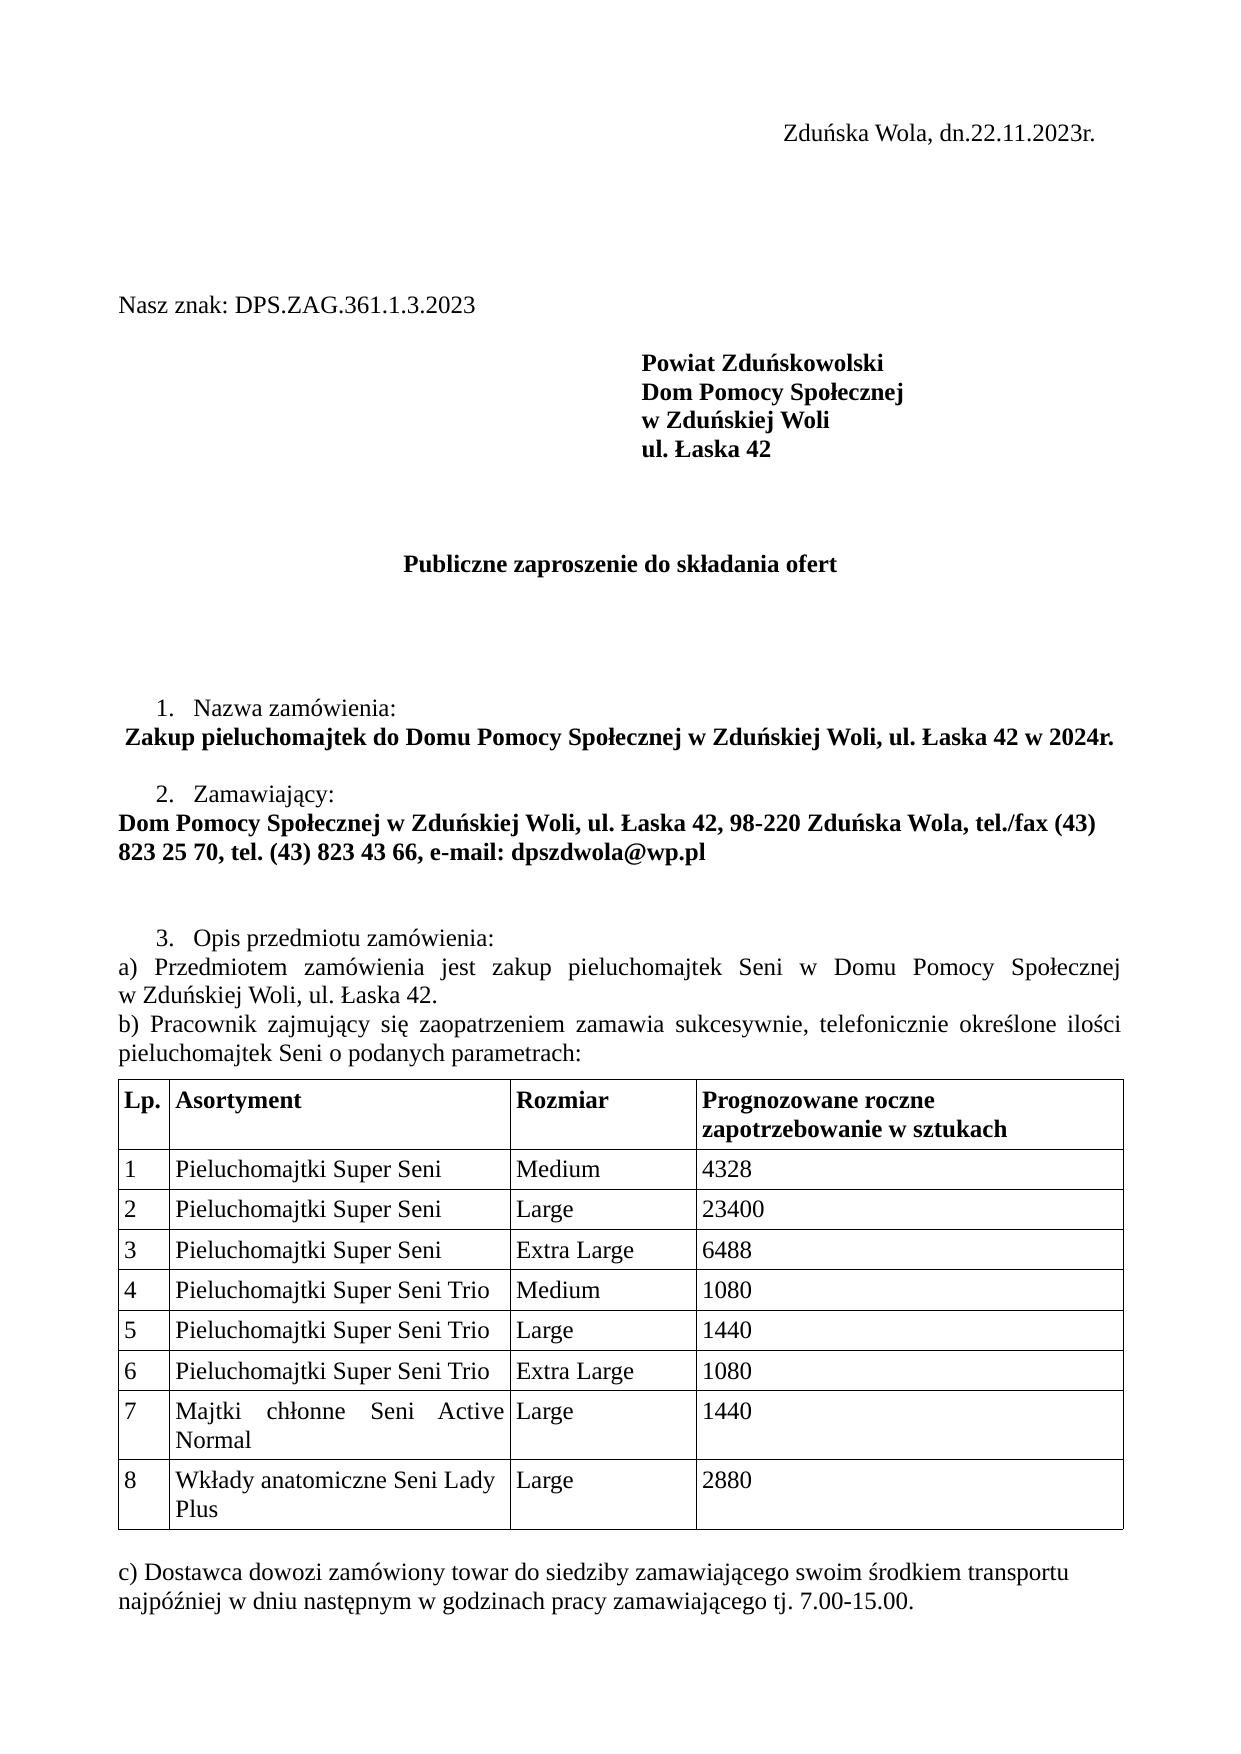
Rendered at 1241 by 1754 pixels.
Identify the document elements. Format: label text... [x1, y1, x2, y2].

table_cell 5 [119, 1311, 169, 1350]
table_cell 1440 [697, 1391, 1123, 1459]
list Zamawiający: [156, 779, 1122, 808]
table_cell 1080 [697, 1351, 1123, 1390]
text b) Pracownik zajmujący się zaopatrzeniem zamawia sukcesywnie, telefonicznie określone ilości pieluchomajtek Seni o podanych parametrach: [118, 1009, 1122, 1067]
table_header Rozmiar [511, 1080, 696, 1148]
table_cell 8 [119, 1460, 169, 1528]
text Dom Pomocy Społecznej w Zduńskiej Woli, ul. Łaska 42, 98-220 Zduńska Wola, tel./fax (43) 823 25 70, tel. (43) 823 43 66, e-mail: dpszdwola@wp.pl [118, 808, 1122, 866]
table_cell Medium [511, 1270, 696, 1310]
table_cell Medium [511, 1150, 696, 1189]
table_cell Pieluchomajtki Super Seni Trio [170, 1351, 510, 1390]
table_header Prognozowane roczne zapotrzebowanie w sztukach [697, 1080, 1123, 1148]
table_cell 23400 [697, 1190, 1123, 1229]
table_cell Large [511, 1311, 696, 1350]
text ul. Łaska 42 [118, 434, 1122, 463]
table_cell Large [511, 1391, 696, 1459]
text a) Przedmiotem zamówienia jest zakup pieluchomajtek Seni w Domu Pomocy Społecznej w Zduńskiej Woli, ul. Łaska 42. [118, 952, 1122, 1009]
table_cell 1440 [697, 1311, 1123, 1350]
table_cell 1 [119, 1150, 169, 1189]
list Nazwa zamówienia: [156, 693, 1122, 722]
table_cell Large [511, 1460, 696, 1528]
table_cell Pieluchomajtki Super Seni Trio [170, 1270, 510, 1310]
text Zduńska Wola, dn.22.11.2023r. [118, 118, 1122, 147]
table_cell 1080 [697, 1270, 1123, 1310]
text c) Dostawca dowozi zamówiony towar do siedziby zamawiającego swoim środkiem transportu najpóźniej w dniu następnym w godzinach pracy zamawiającego tj. 7.00-15.00. [118, 1530, 1122, 1615]
table_cell 4328 [697, 1150, 1123, 1189]
table_cell 4 [119, 1270, 169, 1310]
text Dom Pomocy Społecznej [118, 377, 1122, 406]
table_header Lp. [119, 1080, 169, 1148]
list Opis przedmiotu zamówienia: [156, 923, 1122, 952]
table_cell 3 [119, 1230, 169, 1269]
table_cell 6488 [697, 1230, 1123, 1269]
text Zakup pieluchomajtek do Domu Pomocy Społecznej w Zduńskiej Woli, ul. Łaska 42 w 2024r. [118, 722, 1122, 751]
table_cell Pieluchomajtki Super Seni [170, 1230, 510, 1269]
table_cell Majtki chłonne Seni Active Normal [170, 1391, 510, 1459]
table_cell Pieluchomajtki Super Seni Trio [170, 1311, 510, 1350]
table_cell Pieluchomajtki Super Seni [170, 1190, 510, 1229]
table_cell Extra Large [511, 1351, 696, 1390]
table_cell Pieluchomajtki Super Seni [170, 1150, 510, 1189]
table_cell 2880 [697, 1460, 1123, 1528]
table_cell 6 [119, 1351, 169, 1390]
table_cell Wkłady anatomiczne Seni Lady Plus [170, 1460, 510, 1528]
table_cell Extra Large [511, 1230, 696, 1269]
table_cell 7 [119, 1391, 169, 1459]
text Powiat Zduńskowolski [118, 348, 1122, 377]
text Publiczne zaproszenie do składania ofert [118, 549, 1122, 578]
text w Zduńskiej Woli [118, 406, 1122, 434]
table_cell Large [511, 1190, 696, 1229]
text Nasz znak: DPS.ZAG.361.1.3.2023 [118, 291, 1122, 319]
table_header Asortyment [170, 1080, 510, 1148]
table_cell 2 [119, 1190, 169, 1229]
